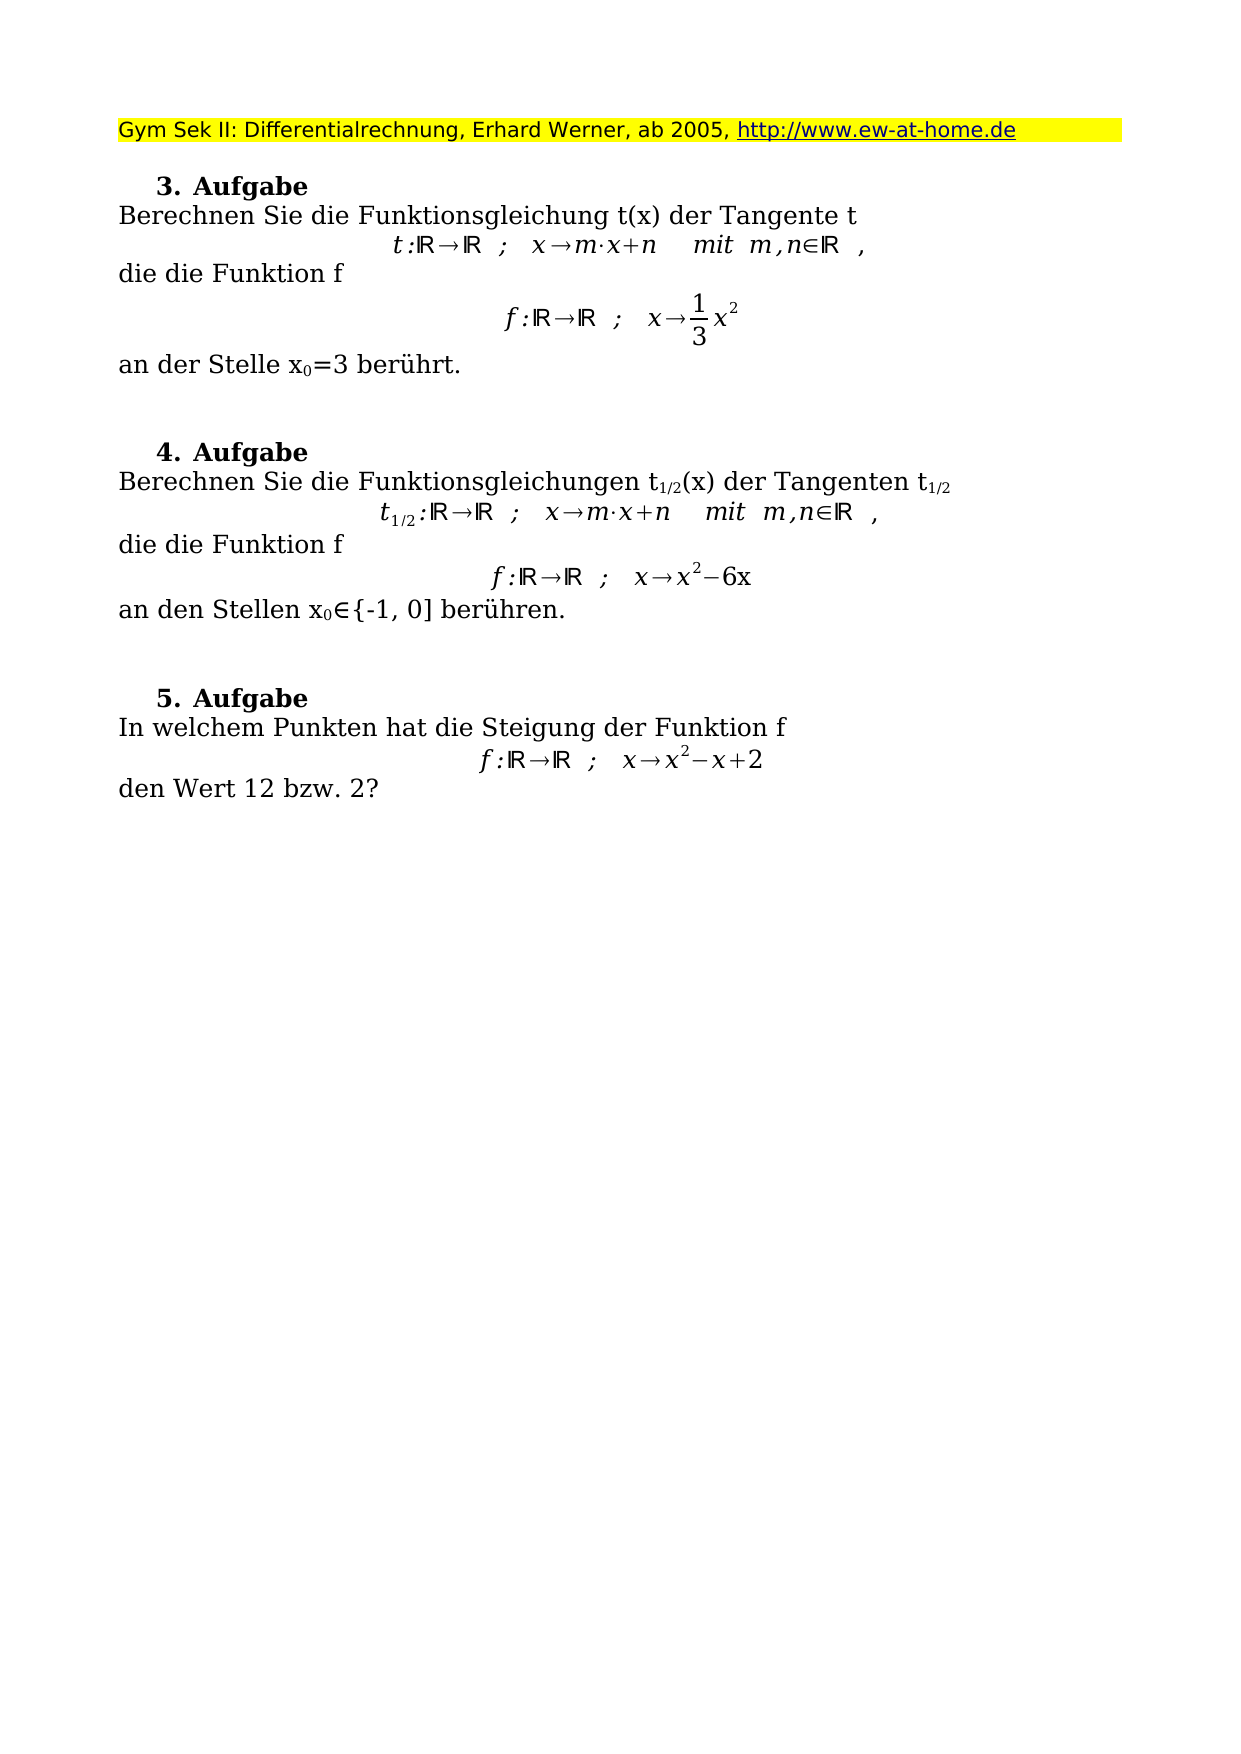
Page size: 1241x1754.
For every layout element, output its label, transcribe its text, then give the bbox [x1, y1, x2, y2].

text Berechnen Sie die Funktionsgleichungen t1/2(x) der Tangenten t1/2 [118, 467, 1122, 497]
list Aufgabe [156, 172, 1122, 201]
text die die Funktion f [118, 530, 1122, 559]
list Aufgabe [156, 684, 1122, 713]
text , [118, 497, 1122, 530]
text den Wert 12 bzw. 2? [118, 774, 1122, 804]
text Berechnen Sie die Funktionsgleichung t(x) der Tangente t [118, 201, 1122, 230]
text an den Stellen x0∈{-1, 0] berühren. [118, 591, 1122, 625]
text die die Funktion f [118, 259, 1122, 289]
text In welchem Punkten hat die Steigung der Funktion f [118, 713, 1122, 742]
list Aufgabe [156, 438, 1122, 467]
text an der Stelle x0=3 berührt. [118, 351, 1122, 380]
text , [118, 230, 1122, 259]
